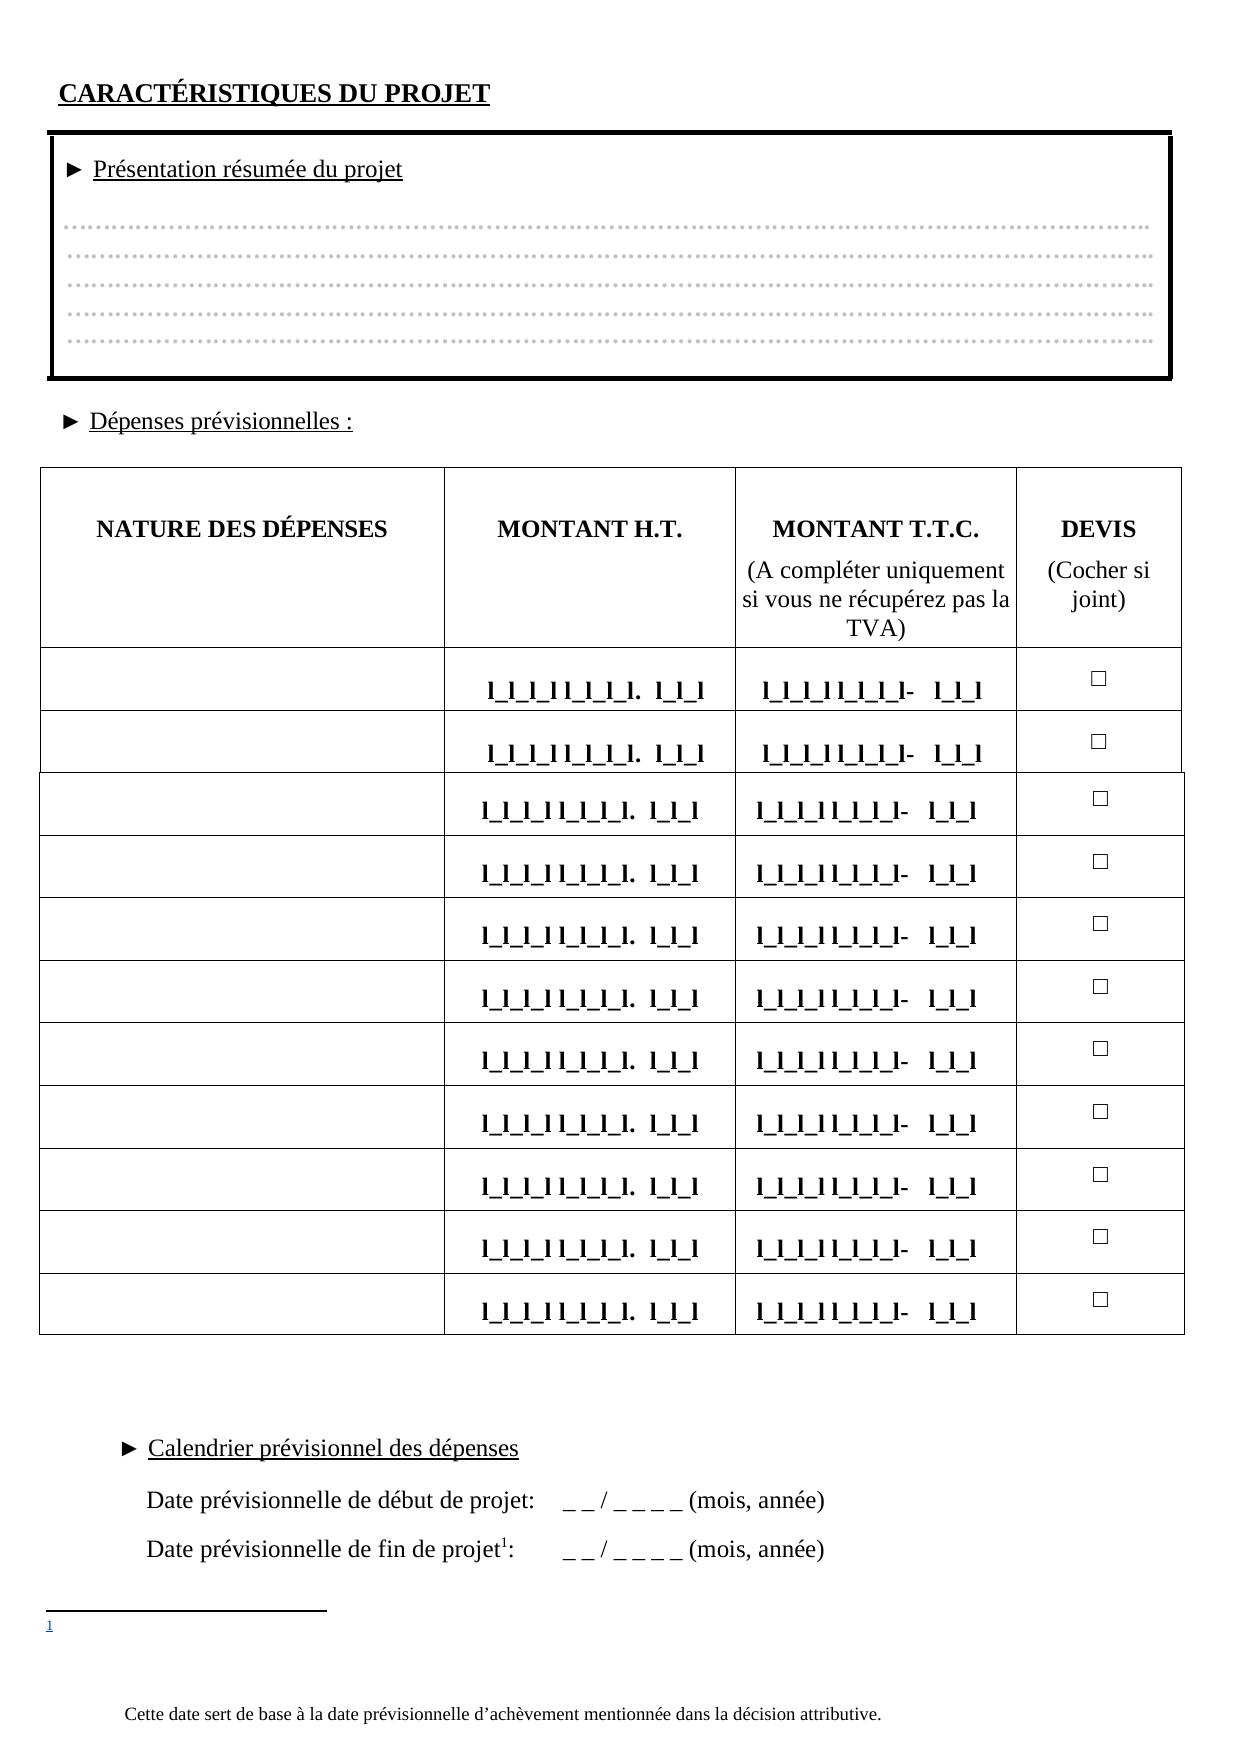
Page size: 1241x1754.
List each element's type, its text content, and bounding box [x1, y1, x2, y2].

table_cell □ [1017, 1086, 1184, 1148]
table_cell [40, 1211, 444, 1273]
table_header NATURE DES DÉPENSES [41, 468, 444, 647]
table_header DEVIS (Cocher si joint) [1017, 468, 1181, 647]
table_cell l_l_l_l l_l_l_l- l_l_l [736, 648, 1016, 710]
text Date prévisionnelle de fin de projet: _ _ / _ _ _ _ (mois, année) [146, 1538, 1167, 1562]
text …………………………………………………………………………………………………………………….. [66, 321, 1167, 349]
table_cell □ [1017, 773, 1184, 835]
table_cell [40, 961, 444, 1022]
table_cell [40, 773, 444, 835]
table_cell l_l_l_l l_l_l_l. l_l_l [445, 1274, 735, 1334]
table_header MONTANT T.T.C. (A compléter uniquement si vous ne récupérez pas la TVA) [736, 468, 1016, 647]
table_cell l_l_l_l l_l_l_l- l_l_l [736, 1274, 1016, 1334]
table_cell l_l_l_l l_l_l_l. l_l_l [445, 1023, 735, 1085]
table_cell l_l_l_l l_l_l_l. l_l_l [445, 1211, 735, 1273]
table_cell l_l_l_l l_l_l_l- l_l_l [736, 898, 1016, 960]
table_cell l_l_l_l l_l_l_l- l_l_l [736, 1086, 1016, 1148]
table_cell l_l_l_l l_l_l_l. l_l_l [445, 711, 735, 772]
text …………………………………………………………………………………………………………………….. [62, 206, 1167, 235]
table_cell l_l_l_l l_l_l_l- l_l_l [736, 836, 1016, 897]
table_cell l_l_l_l l_l_l_l. l_l_l [445, 836, 735, 897]
table_cell l_l_l_l l_l_l_l- l_l_l [736, 961, 1016, 1022]
table_cell □ [1017, 1274, 1184, 1334]
text …………………………………………………………………………………………………………………….. [66, 293, 1167, 321]
table_header MONTANT H.T. [445, 468, 735, 647]
table_cell [40, 1274, 444, 1334]
table_cell [41, 648, 444, 710]
table_cell l_l_l_l l_l_l_l. l_l_l [445, 961, 735, 1022]
table_cell □ [1017, 648, 1181, 710]
text …………………………………………………………………………………………………………………….. [66, 264, 1167, 293]
table_cell l_l_l_l l_l_l_l. l_l_l [445, 1149, 735, 1210]
text …………………………………………………………………………………………………………………….. [66, 235, 1167, 264]
table_cell □ [1017, 898, 1184, 960]
text ► Présentation résumée du projet [62, 159, 1167, 182]
table_cell l_l_l_l l_l_l_l- l_l_l [736, 711, 1016, 772]
table_cell □ [1017, 961, 1184, 1022]
table_cell [40, 1149, 444, 1210]
table_cell l_l_l_l l_l_l_l- l_l_l [736, 1023, 1016, 1085]
text CARACTÉRISTIQUES DU PROJET [58, 77, 1167, 108]
table_cell l_l_l_l l_l_l_l. l_l_l [445, 773, 735, 835]
table_cell l_l_l_l l_l_l_l. l_l_l [445, 898, 735, 960]
table_cell □ [1017, 1023, 1184, 1085]
text Cette date sert de base à la date prévisionnelle d’achèvement mentionnée dans la décision attributive. [46, 1703, 1167, 1725]
table_cell □ [1017, 711, 1181, 772]
table_cell [40, 1023, 444, 1085]
table_cell l_l_l_l l_l_l_l. l_l_l [445, 648, 735, 710]
table_cell l_l_l_l l_l_l_l- l_l_l [736, 1149, 1016, 1210]
table_cell □ [1017, 1149, 1184, 1210]
table_cell l_l_l_l l_l_l_l- l_l_l [736, 773, 1016, 835]
text ► Calendrier prévisionnel des dépenses [117, 1438, 1167, 1461]
table_cell [40, 836, 444, 897]
text Date prévisionnelle de début de projet: _ _ / _ _ _ _ (mois, année) [146, 1486, 1167, 1514]
table_cell [40, 1086, 444, 1148]
table_cell □ [1017, 1211, 1184, 1273]
table_cell [41, 711, 444, 772]
text ► Dépenses prévisionnelles : [58, 406, 1167, 435]
table_cell □ [1017, 836, 1184, 897]
table_cell [40, 898, 444, 960]
table_cell l_l_l_l l_l_l_l. l_l_l [445, 1086, 735, 1148]
table_cell l_l_l_l l_l_l_l- l_l_l [736, 1211, 1016, 1273]
